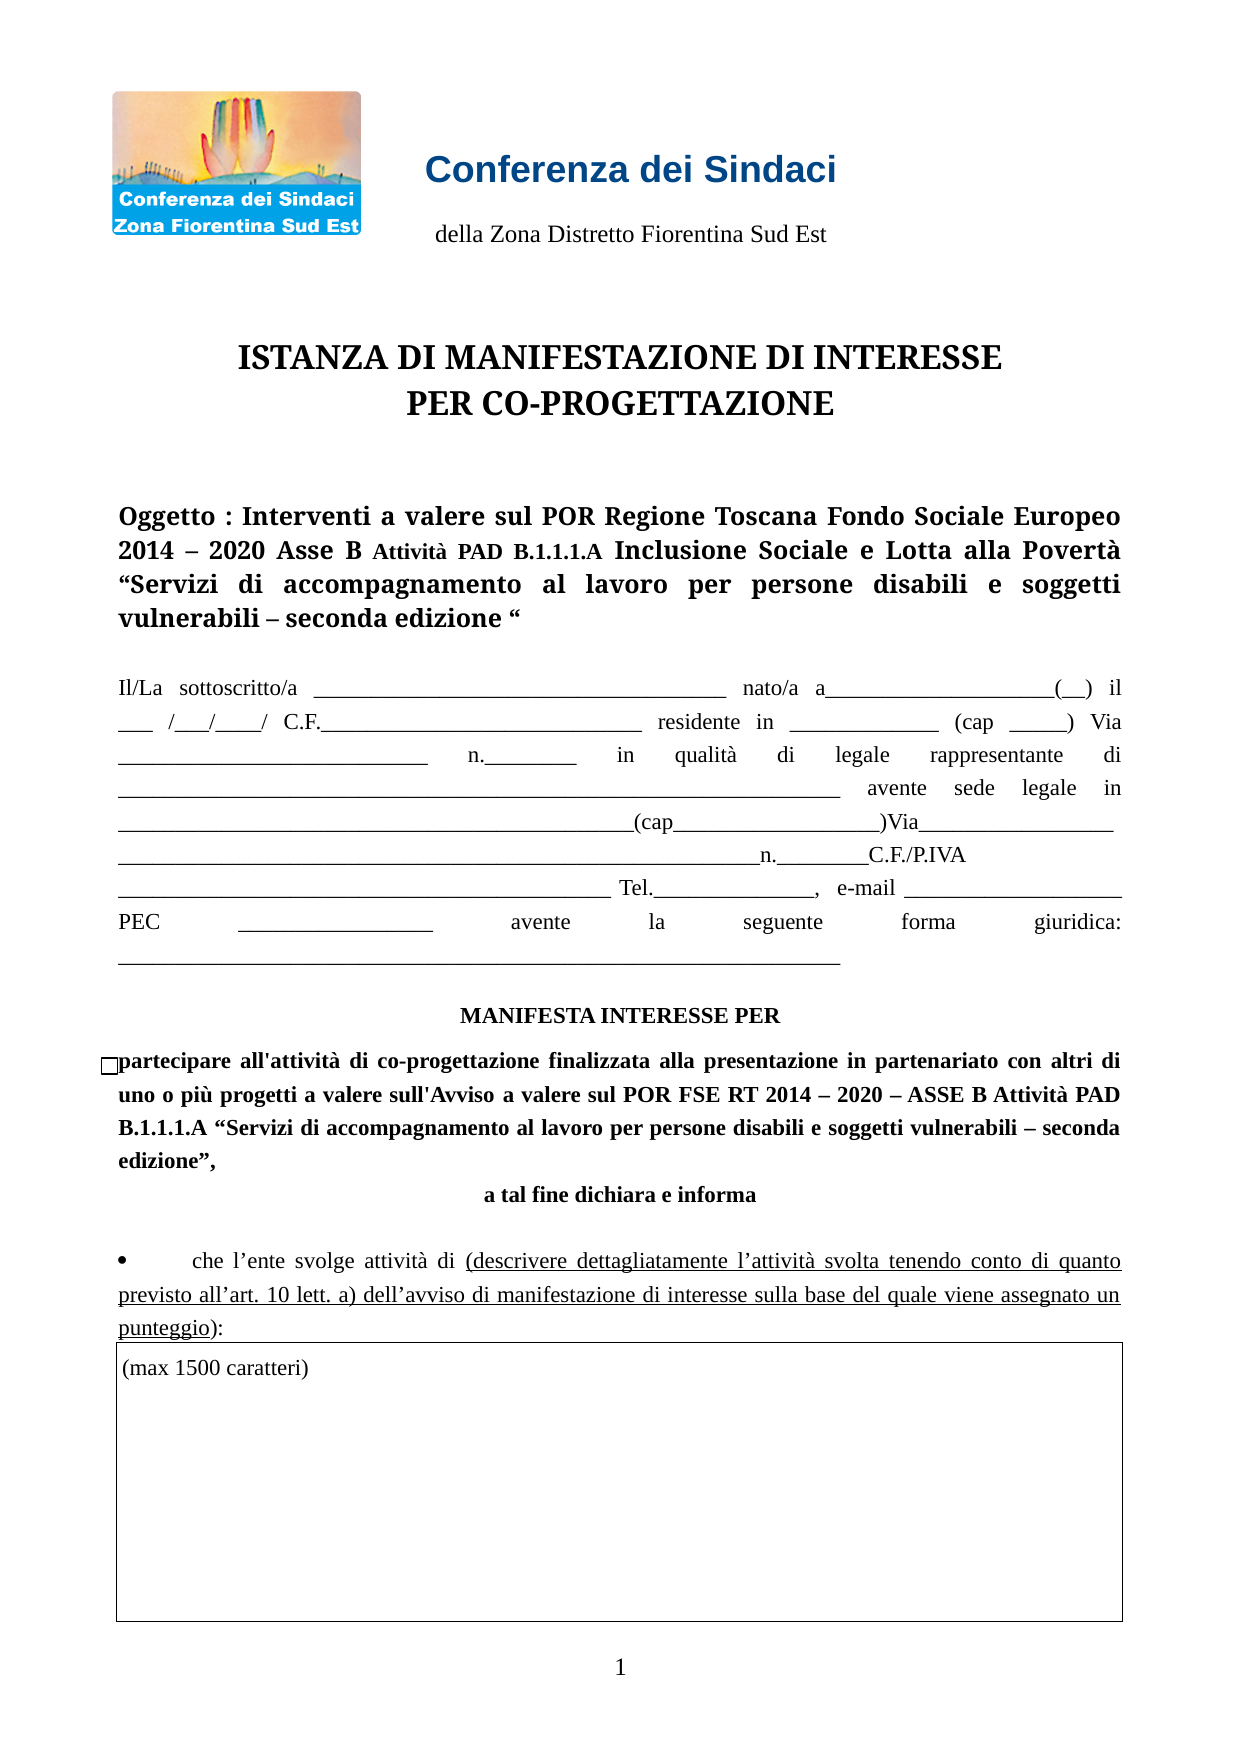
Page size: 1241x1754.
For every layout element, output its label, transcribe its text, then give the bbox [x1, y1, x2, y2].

text MANIFESTA INTERESSE PER [118, 1002, 1122, 1029]
text a tal fine dichiara e informa [118, 1175, 1122, 1209]
list che l’ente svolge attività di (descrivere dettagliatamente l’attività svolta tenendo conto di quanto previsto all’art. 10 lett. a) dell’avviso di manifestazione di interesse sulla base del quale viene assegnato un punteggio): [118, 1242, 1122, 1342]
text ISTANZA DI MANIFESTAZIONE DI INTERESSE [118, 334, 1122, 379]
text PER CO-PROGETTAZIONE [118, 379, 1122, 425]
text partecipare all'attività di co-progettazione finalizzata alla presentazione in partenariato con altri di uno o più progetti a valere sull'Avviso a valere sul POR FSE RT 2014 – 2020 – ASSE B Attività PAD B.1.1.1.A “Servizi di accompagnamento al lavoro per persone disabili e soggetti vulnerabili – seconda edizione”, [118, 1042, 1122, 1175]
text Il/La sottoscritto/a ____________________________________ nato/a a____________________(__) il ___ /___/____/ C.F.____________________________ residente in _____________ (cap _____) Via ___________________________ n.________ in qualità di legale rappresentante di _______________________________________________________________ avente sede legale in _____________________________________________(cap__________________)Via_________________________________________________________________________n.________C.F./P.IVA ___________________________________________ Tel.______________, e-mail ___________________ PEC _________________ avente la seguente forma giuridica: _______________________________________________________________ [118, 669, 1122, 969]
text Oggetto : Interventi a valere sul POR Regione Toscana Fondo Sociale Europeo 2014 – 2020 Asse B Attività PAD B.1.1.1.A Inclusione Sociale e Lotta alla Povertà “Servizi di accompagnamento al lavoro per persone disabili e soggetti vulnerabili – seconda edizione “ [118, 499, 1122, 635]
picture [110, 89, 363, 237]
table_header (max 1500 caratteri) [117, 1343, 1122, 1621]
